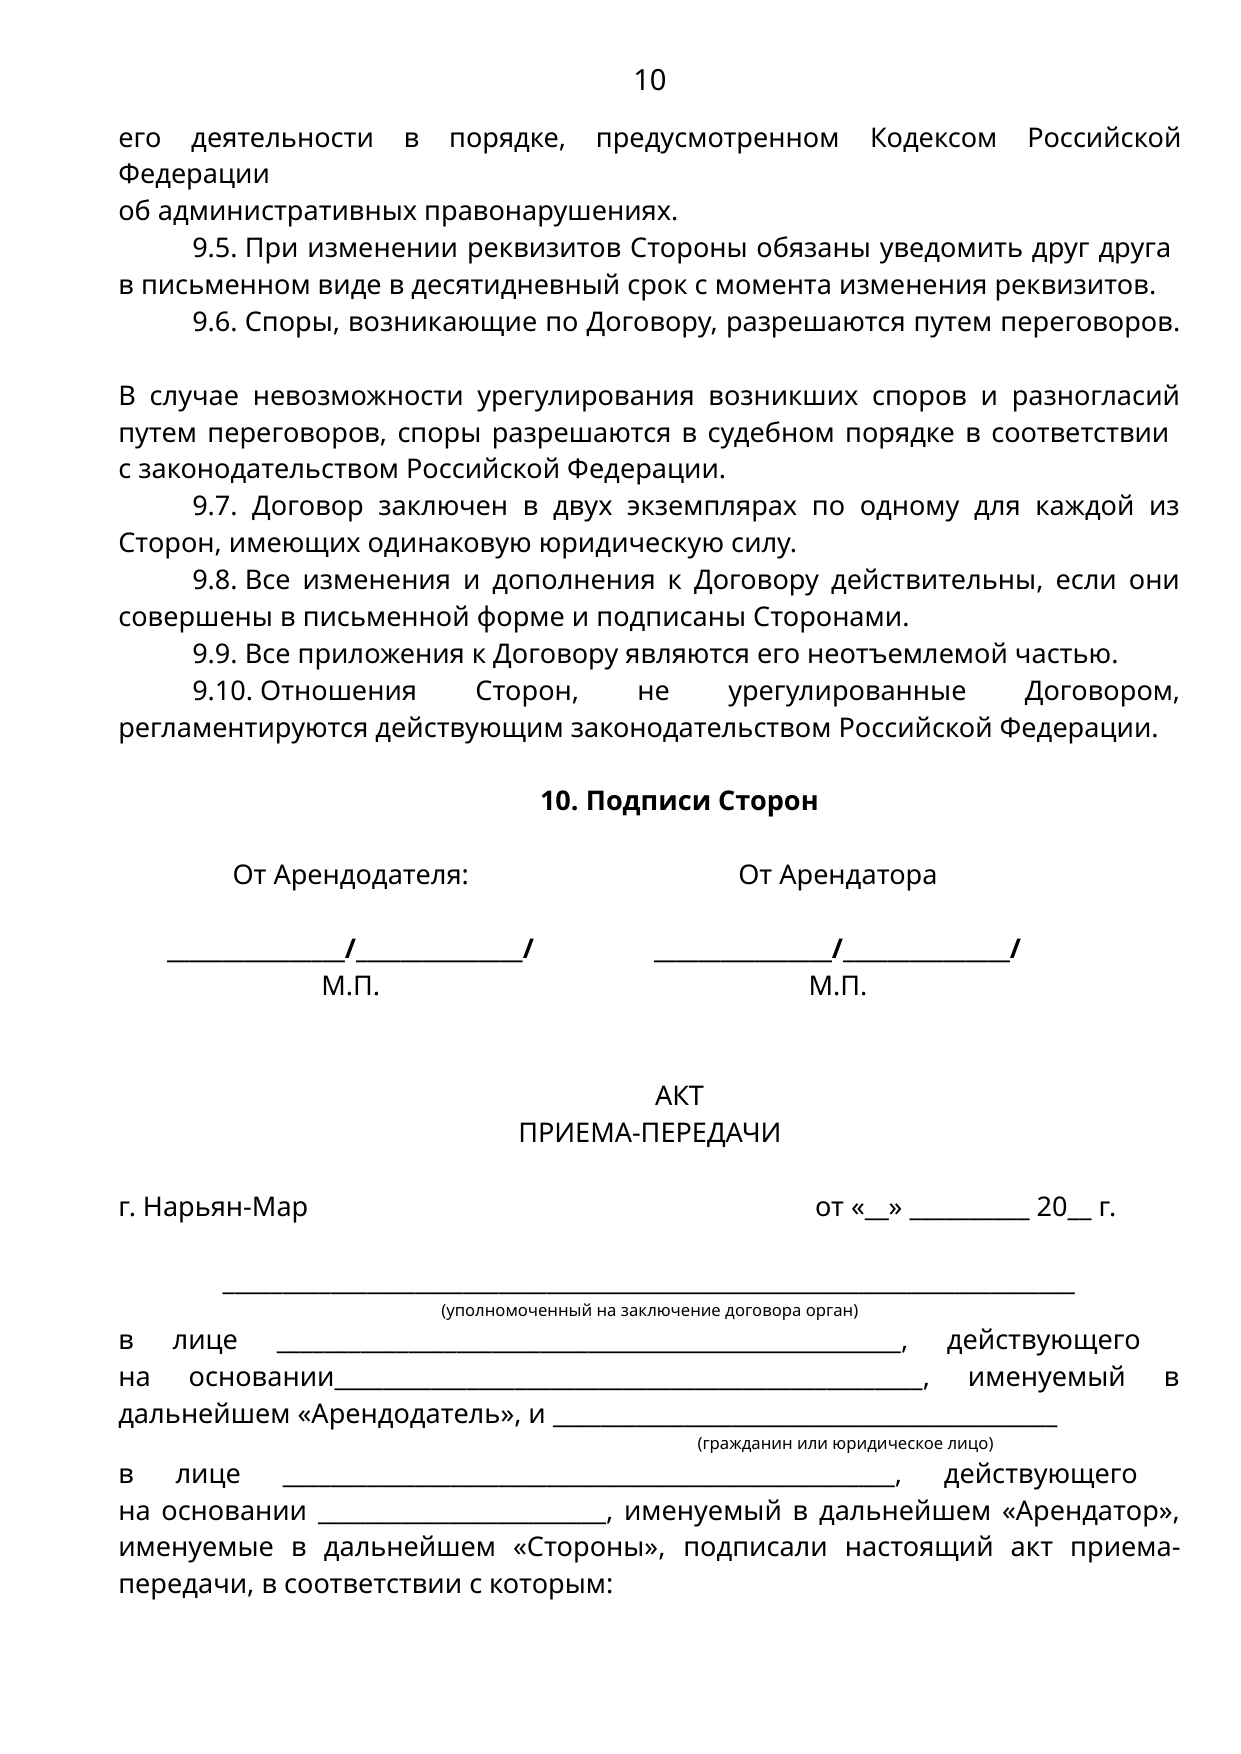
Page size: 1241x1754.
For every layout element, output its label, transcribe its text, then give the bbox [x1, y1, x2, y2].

table_header От Арендатора [594, 856, 1081, 892]
subtitle 10. Подписи Сторон [118, 782, 1181, 819]
table_cell М.П. [107, 966, 594, 1003]
text (гражданин или юридическое лицо) [118, 1431, 1181, 1454]
text 9.10. Отношения Сторон, не урегулированные Договором, регламентируются действующим законодательством Российской Федерации. [118, 671, 1181, 745]
table_cell ________________/_______________/ [107, 893, 594, 966]
text ПРИЕМА-ПЕРЕДАЧИ [118, 1114, 1181, 1151]
text _______________________________________________________________________ (уполномоченный на заключение договора орган) [118, 1261, 1181, 1321]
table_cell ________________/_______________/ [594, 893, 1081, 966]
text 9.5. При изменении реквизитов Стороны обязаны уведомить друг друга в письменном виде в десятидневный срок с момента изменения реквизитов. [118, 229, 1181, 302]
text его деятельности в порядке, предусмотренном Кодексом Российской Федерации об административных правонарушениях. [118, 118, 1181, 229]
text 9.7. Договор заключен в двух экземплярах по одному для каждой из Сторон, имеющих одинаковую юридическую силу. [118, 487, 1181, 561]
text АКТ [118, 1077, 1181, 1114]
text 9.9. Все приложения к Договору являются его неотъемлемой частью. [118, 634, 1181, 671]
table_header От Арендодателя: [107, 856, 594, 892]
text в лице ____________________________________________________, действующего на основании_________________________________________________, именуемый в дальнейшем «Арендодатель», и __________________________________________ [118, 1321, 1181, 1431]
text г. Нарьян-Мар от «__» __________ 20__ г. [118, 1187, 1181, 1224]
text 9.6. Споры, возникающие по Договору, разрешаются путем переговоров. В случае невозможности урегулирования возникших споров и разногласий путем переговоров, споры разрешаются в судебном порядке в соответствии с законодательством Российской Федерации. [118, 302, 1181, 487]
table_cell М.П. [594, 966, 1081, 1003]
text в лице ___________________________________________________, действующего на основании ________________________, именуемый в дальнейшем «Арендатор», именуемые в дальнейшем «Стороны», подписали настоящий акт приема-передачи, в соответствии с которым: [118, 1454, 1181, 1602]
text 9.8. Все изменения и дополнения к Договору действительны, если они совершены в письменной форме и подписаны Сторонами. [118, 561, 1181, 634]
